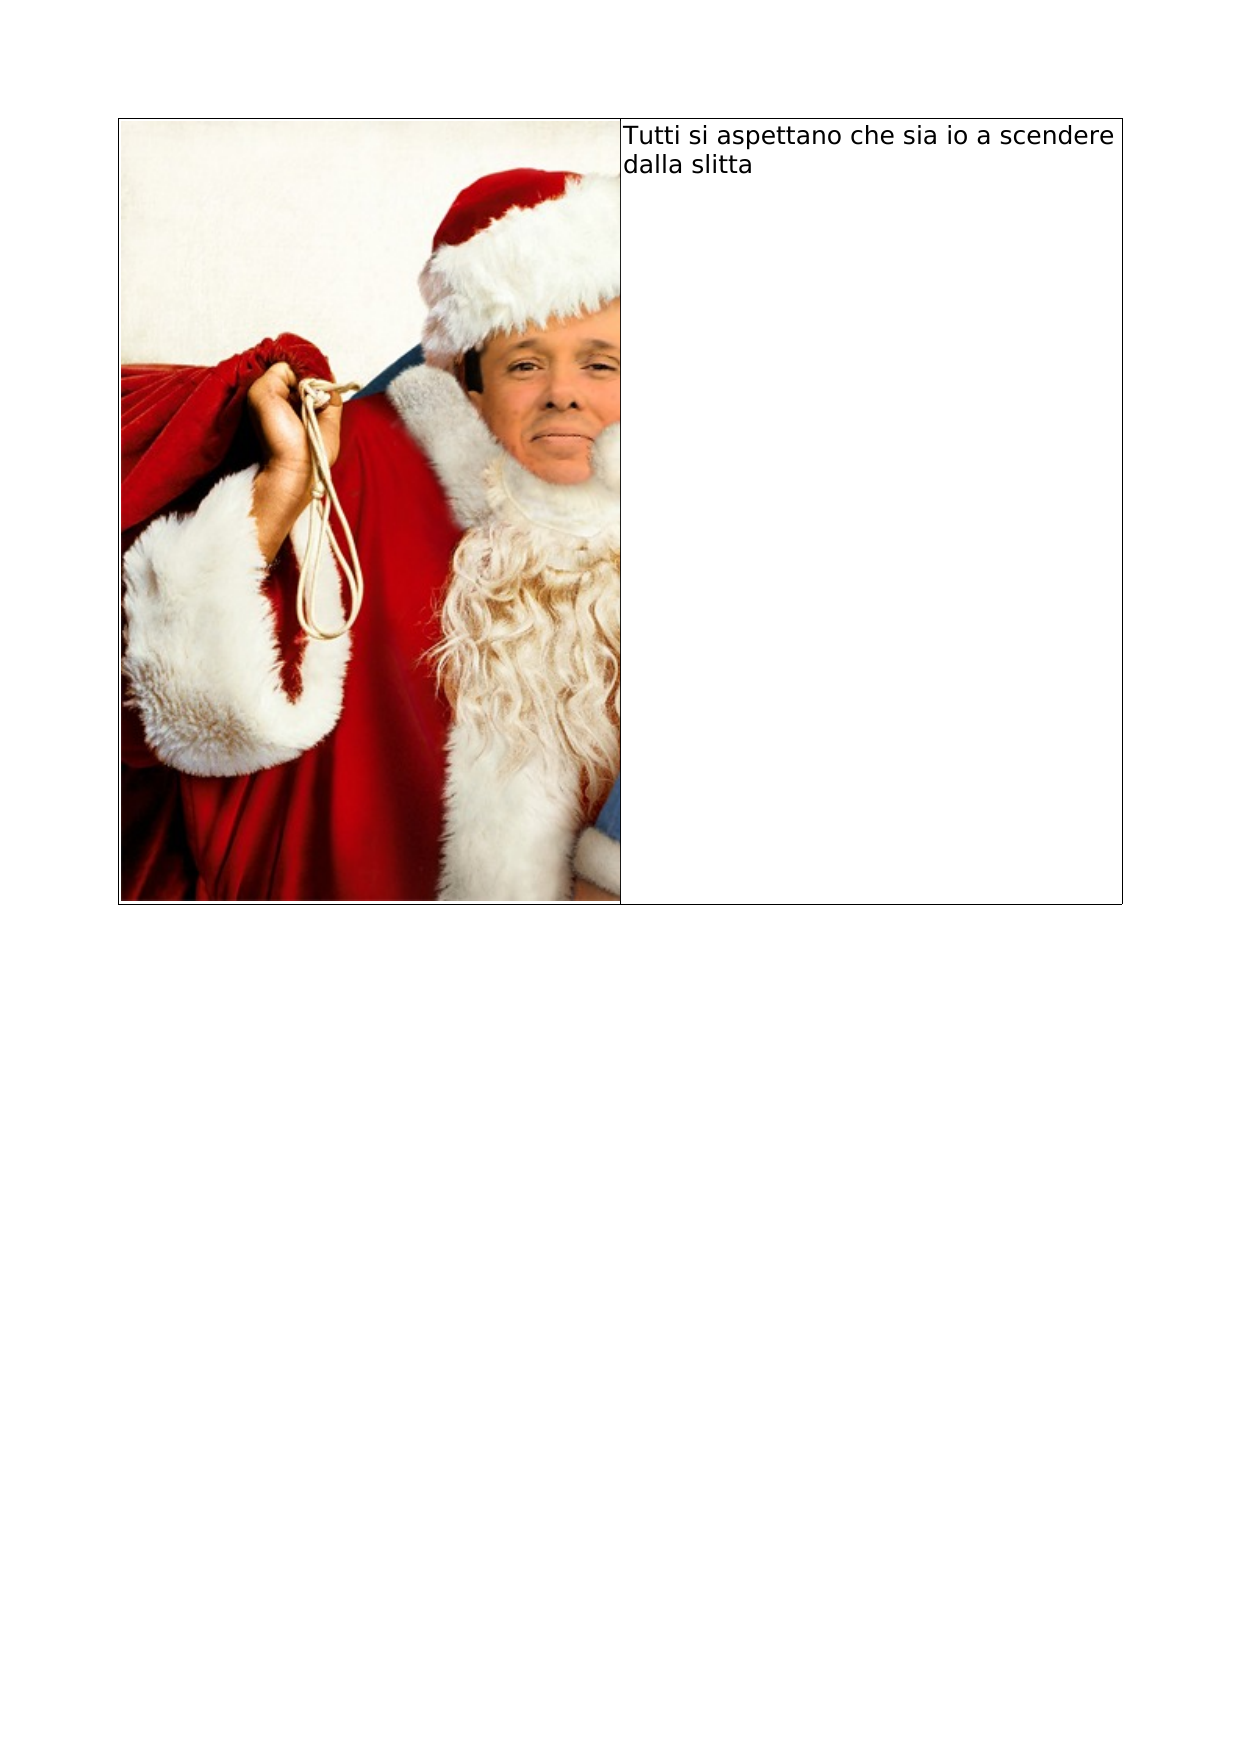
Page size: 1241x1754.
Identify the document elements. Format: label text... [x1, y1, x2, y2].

table_cell Tutti si aspettano che sia io a scendere dalla slitta [621, 119, 1122, 904]
table_cell [119, 119, 620, 904]
picture [121, 121, 621, 901]
